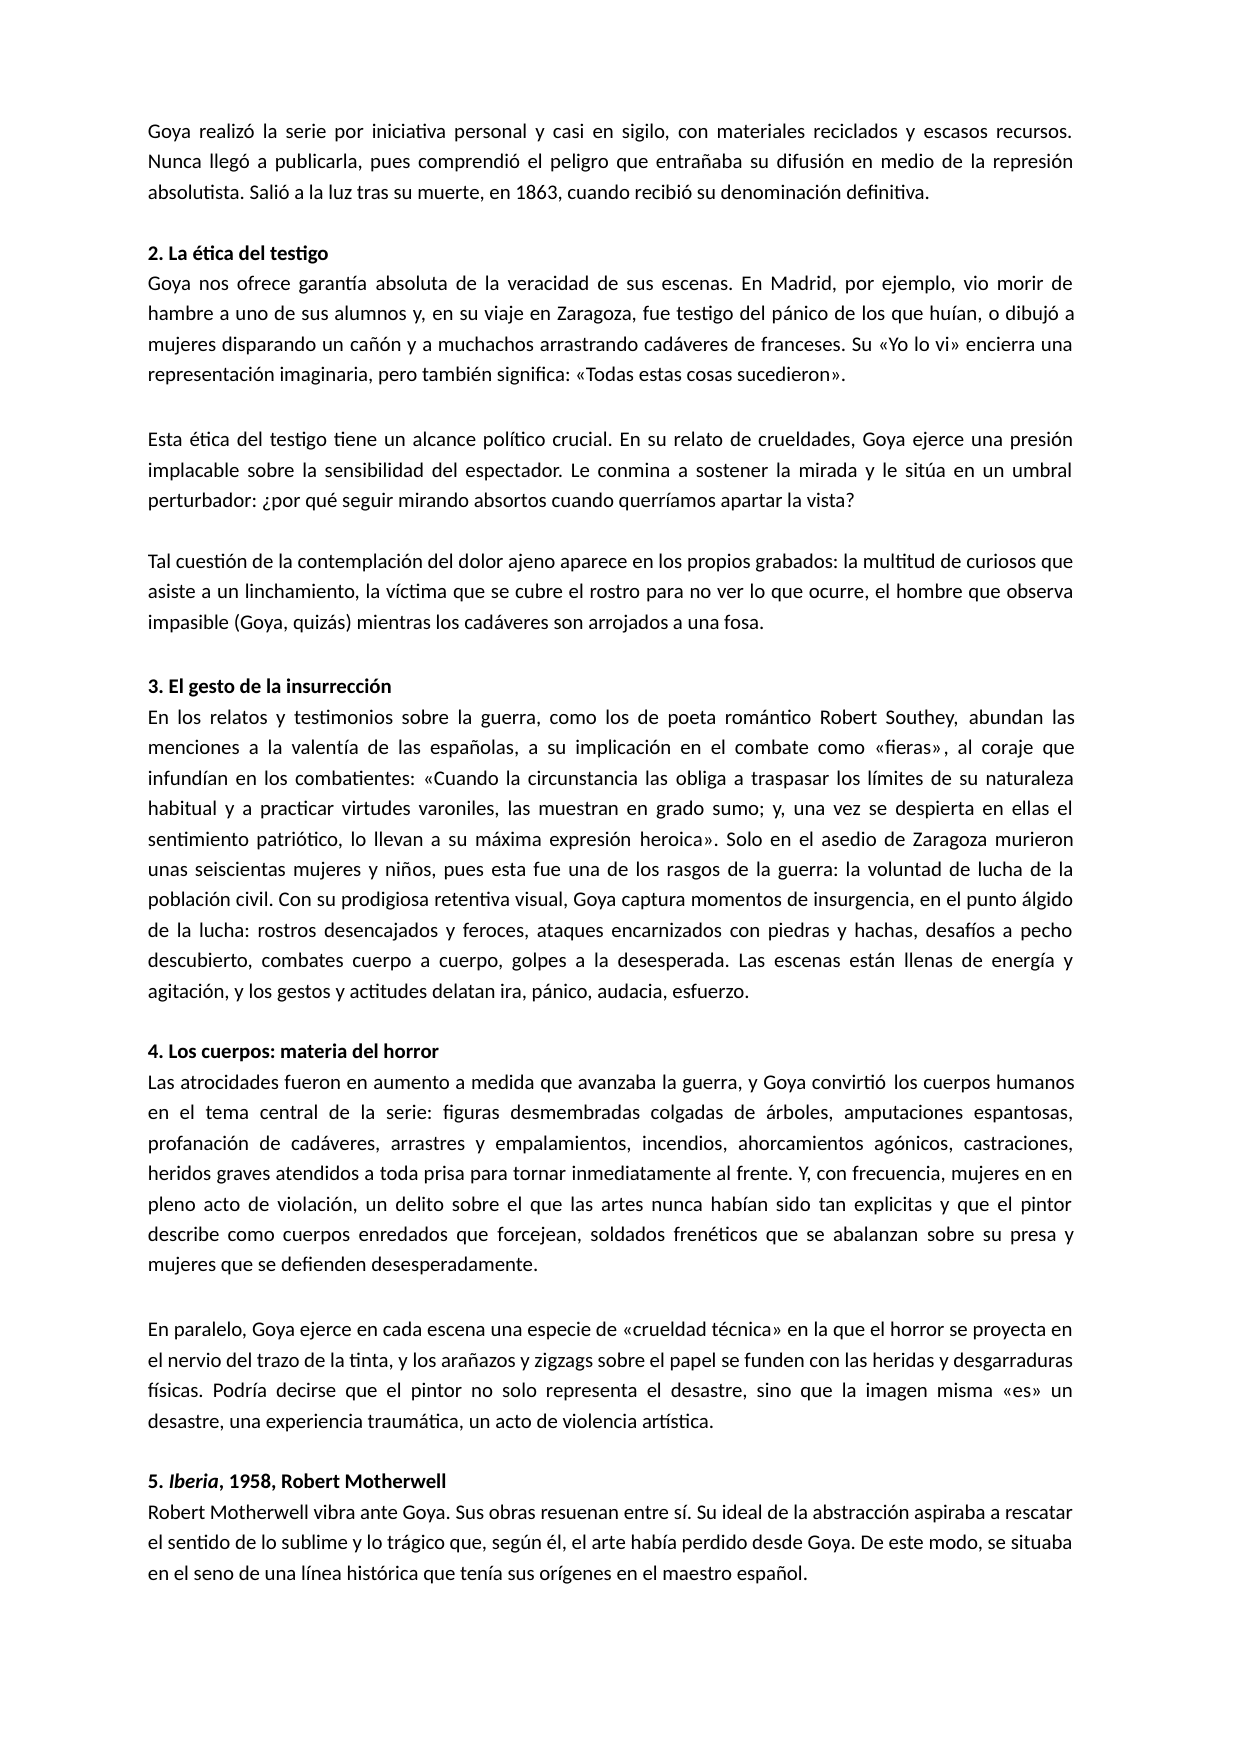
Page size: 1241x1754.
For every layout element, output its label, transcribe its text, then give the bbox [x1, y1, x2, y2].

text 3. El gesto de la insurrección [148, 674, 1075, 699]
text Esta ética del testigo tiene un alcance político crucial. En su relato de crueldades, Goya ejerce una presión implacable sobre la sensibilidad del espectador. Le conmina a sostener la mirada y le sitúa en un umbral perturbador: ¿por qué seguir mirando absortos cuando querríamos apartar la vista? [148, 426, 1075, 513]
text En paralelo, Goya ejerce en cada escena una especie de «crueldad técnica» en la que el horror se proyecta en el nervio del trazo de la tinta, y los arañazos y zigzags sobre el papel se funden con las heridas y desgarraduras físicas. Podría decirse que el pintor no solo representa el desastre, sino que la imagen misma «es» un desastre, una experiencia traumática, un acto de violencia artística. [148, 1317, 1075, 1433]
text 2. La ética del testigo [148, 240, 1075, 265]
text En los relatos y testimonios sobre la guerra, como los de poeta romántico Robert Southey, abundan las menciones a la valentía de las españolas, a su implicación en el combate como «fieras», al coraje que infundían en los combatientes: «Cuando la circunstancia las obliga a traspasar los límites de su naturaleza habitual y a practicar virtudes varoniles, las muestran en grado sumo; y, una vez se despierta en ellas el sentimiento patriótico, lo llevan a su máxima expresión heroica». Solo en el asedio de Zaragoza murieron unas seiscientas mujeres y niños, pues esta fue una de los rasgos de la guerra: la voluntad de lucha de la población civil. Con su prodigiosa retentiva visual, Goya captura momentos de insurgencia, en el punto álgido de la lucha: rostros desencajados y feroces, ataques encarnizados con piedras y hachas, desafíos a pecho descubierto, combates cuerpo a cuerpo, golpes a la desesperada. Las escenas están llenas de energía y agitación, y los gestos y actitudes delatan ira, pánico, audacia, esfuerzo. [148, 704, 1075, 1003]
text Goya realizó la serie por iniciativa personal y casi en sigilo, con materiales reciclados y escasos recursos. Nunca llegó a publicarla, pues comprendió el peligro que entrañaba su difusión en medio de la represión absolutista. Salió a la luz tras su muerte, en 1863, cuando recibió su denominación definitiva. [148, 118, 1075, 204]
text Las atrocidades fueron en aumento a medida que avanzaba la guerra, y Goya convirtió los cuerpos humanos en el tema central de la serie: figuras desmembradas colgadas de árboles, amputaciones espantosas, profanación de cadáveres, arrastres y empalamientos, incendios, ahorcamientos agónicos, castraciones, heridos graves atendidos a toda prisa para tornar inmediatamente al frente. Y, con frecuencia, mujeres en en pleno acto de violación, un delito sobre el que las artes nunca habían sido tan explicitas y que el pintor describe como cuerpos enredados que forcejean, soldados frenéticos que se abalanzan sobre su presa y mujeres que se defienden desesperadamente. [148, 1069, 1075, 1277]
text Goya nos ofrece garantía absoluta de la veracidad de sus escenas. En Madrid, por ejemplo, vio morir de hambre a uno de sus alumnos y, en su viaje en Zaragoza, fue testigo del pánico de los que huían, o dibujó a mujeres disparando un cañón y a muchachos arrastrando cadáveres de franceses. Su «Yo lo vi» encierra una representación imaginaria, pero también significa: «Todas estas cosas sucedieron». [148, 270, 1075, 387]
text 4. Los cuerpos: materia del horror [148, 1039, 1075, 1064]
text Robert Motherwell vibra ante Goya. Sus obras resuenan entre sí. Su ideal de la abstracción aspiraba a rescatar el sentido de lo sublime y lo trágico que, según él, el arte había perdido desde Goya. De este modo, se situaba en el seno de una línea histórica que tenía sus orígenes en el maestro español. [148, 1499, 1075, 1585]
text 5. Iberia, 1958, Robert Motherwell [148, 1469, 1075, 1494]
text Tal cuestión de la contemplación del dolor ajeno aparece en los propios grabados: la multitud de curiosos que asiste a un linchamiento, la víctima que se cubre el rostro para no ver lo que ocurre, el hombre que observa impasible (Goya, quizás) mientras los cadáveres son arrojados a una fosa. [148, 548, 1075, 634]
